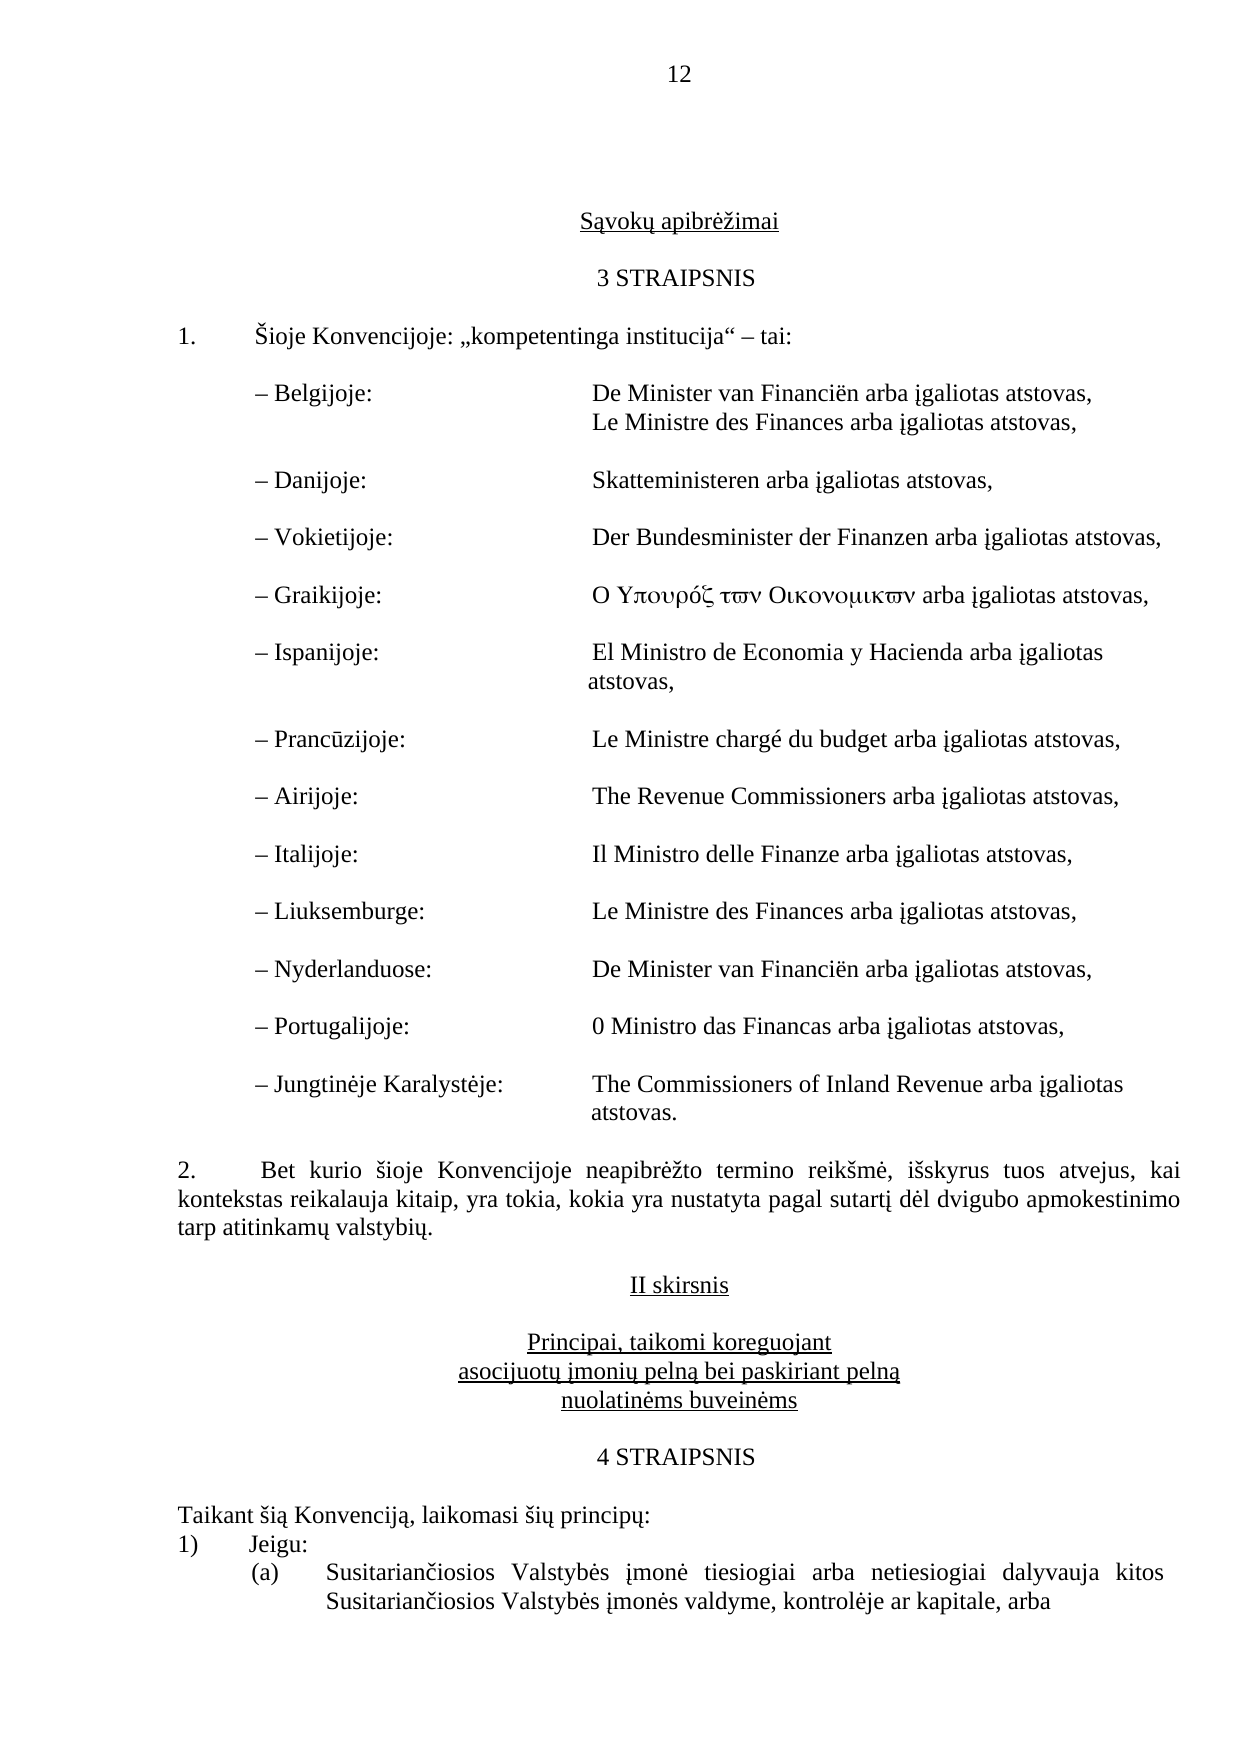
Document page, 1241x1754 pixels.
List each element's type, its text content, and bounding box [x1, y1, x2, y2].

table_header – Belgijoje: [177, 379, 514, 436]
table_cell [514, 551, 518, 580]
text 1. Šioje Konvencijoje: „kompetentinga institucija“ – tai: [177, 321, 1181, 350]
table_cell [1177, 494, 1181, 522]
table_cell [510, 436, 514, 465]
table_cell [1177, 810, 1181, 839]
text 1) Jeigu: [177, 1529, 1181, 1557]
table_cell [514, 494, 518, 522]
text Sąvokų apibrėžimai [177, 206, 1181, 235]
table_cell [1177, 925, 1181, 954]
table_cell [510, 868, 514, 896]
table_cell [1177, 695, 1181, 724]
table_cell – Ispanijoje: [177, 638, 514, 695]
table_cell [510, 551, 514, 580]
table_cell – Jungtinėje Karalystėje: [177, 1069, 514, 1126]
table_cell [514, 436, 518, 465]
table_cell [177, 810, 181, 839]
table_cell [177, 436, 181, 465]
table_cell [510, 925, 514, 954]
table_cell [514, 753, 518, 781]
table_cell [514, 868, 518, 896]
text II skirsnis [177, 1270, 1181, 1299]
text Principai, taikomi koreguojant [177, 1327, 1181, 1356]
table_cell [177, 609, 181, 637]
table_cell [177, 983, 181, 1011]
table_cell [514, 1040, 518, 1069]
table_cell [177, 1040, 181, 1069]
table_cell [510, 494, 514, 522]
table_cell [514, 925, 518, 954]
text 4 STRAIPSNIS [177, 1442, 1181, 1471]
text 3 STRAIPSNIS [177, 263, 1181, 292]
table_cell [510, 983, 514, 1011]
table_cell [177, 695, 181, 724]
text (a) Susitariančiosios Valstybės įmonė tiesiogiai arba netiesiogiai dalyvauja kitos Susitariančiosios Valstybės įmonės valdyme, kontrolėje ar kapitale, arba [177, 1557, 1181, 1615]
table_cell [1177, 436, 1181, 465]
table_cell [514, 695, 518, 724]
table_cell [510, 695, 514, 724]
table_cell [510, 810, 514, 839]
table_cell [177, 551, 181, 580]
text asocijuotų įmonių pelną bei paskiriant pelną [177, 1356, 1181, 1385]
table_cell [510, 1040, 514, 1069]
table_cell [1177, 753, 1181, 781]
table_cell [510, 609, 514, 637]
table_cell [1177, 551, 1181, 580]
text nuolatinėms buveinėms [177, 1385, 1181, 1414]
table_cell [177, 925, 181, 954]
text Taikant šią Konvenciją, laikomasi šių principų: [177, 1500, 1181, 1529]
table_cell [1177, 609, 1181, 637]
table_cell [177, 868, 181, 896]
table_cell [510, 753, 514, 781]
table_cell [1177, 868, 1181, 896]
table_cell [177, 494, 181, 522]
table_cell [1177, 983, 1181, 1011]
table_cell [1177, 1040, 1181, 1069]
table_cell [514, 609, 518, 637]
table_cell [514, 983, 518, 1011]
table_cell [177, 753, 181, 781]
table_cell [514, 810, 518, 839]
text 2. Bet kurio šioje Konvencijoje neapibrėžto termino reikšmė, išskyrus tuos atvejus, kai kontekstas reikalauja kitaip, yra tokia, kokia yra nustatyta pagal sutartį dėl dvigubo apmokestinimo tarp atitinkamų valstybių. [177, 1155, 1181, 1241]
